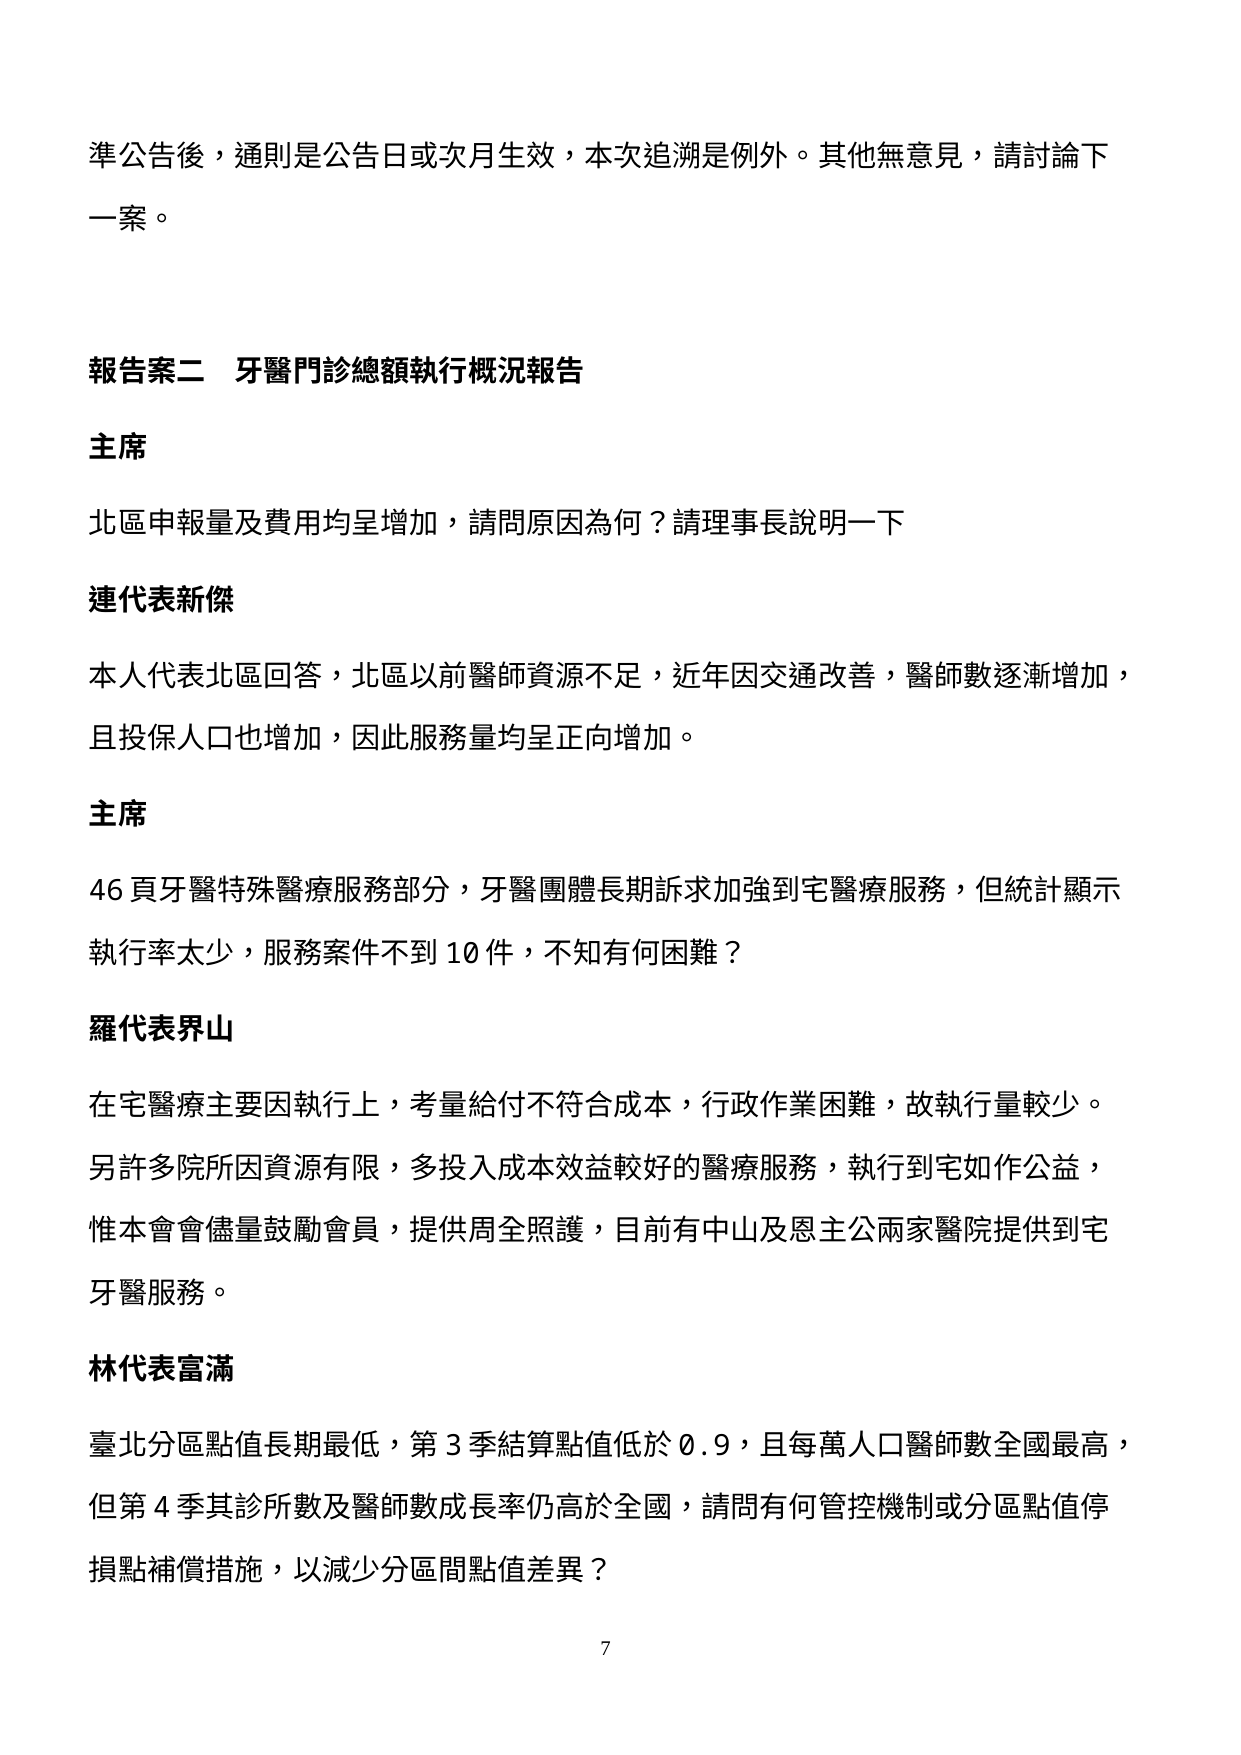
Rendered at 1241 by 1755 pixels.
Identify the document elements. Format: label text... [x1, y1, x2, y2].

text 報告案二 牙醫門診總額執行概況報告 [89, 327, 1122, 389]
text 北區申報量及費用均呈增加，請問原因為何？請理事長說明一下 [89, 479, 1122, 542]
text 46頁牙醫特殊醫療服務部分，牙醫團體長期訴求加強到宅醫療服務，但統計顯示執行率太少，服務案件不到10件，不知有何困難？ [89, 846, 1122, 971]
text 主席 [89, 403, 1122, 466]
text 林代表富滿 [89, 1325, 1122, 1387]
text 羅代表界山 [89, 985, 1122, 1048]
text 連代表新傑 [89, 556, 1122, 618]
text 準公告後，通則是公告日或次月生效，本次追溯是例外。其他無意見，請討論下一案。 [89, 112, 1122, 237]
text 在宅醫療主要因執行上，考量給付不符合成本，行政作業困難，故執行量較少。另許多院所因資源有限，多投入成本效益較好的醫療服務，執行到宅如作公益，惟本會會儘量鼓勵會員，提供周全照護，目前有中山及恩主公兩家醫院提供到宅牙醫服務。 [89, 1061, 1122, 1311]
text 主席 [89, 770, 1122, 833]
text 本人代表北區回答，北區以前醫師資源不足，近年因交通改善，醫師數逐漸增加，且投保人口也增加，因此服務量均呈正向增加。 [89, 632, 1122, 757]
text 臺北分區點值長期最低，第3季結算點值低於0.9，且每萬人口醫師數全國最高，但第4季其診所數及醫師數成長率仍高於全國，請問有何管控機制或分區點值停損點補償措施，以減少分區間點值差異？ [89, 1401, 1122, 1588]
